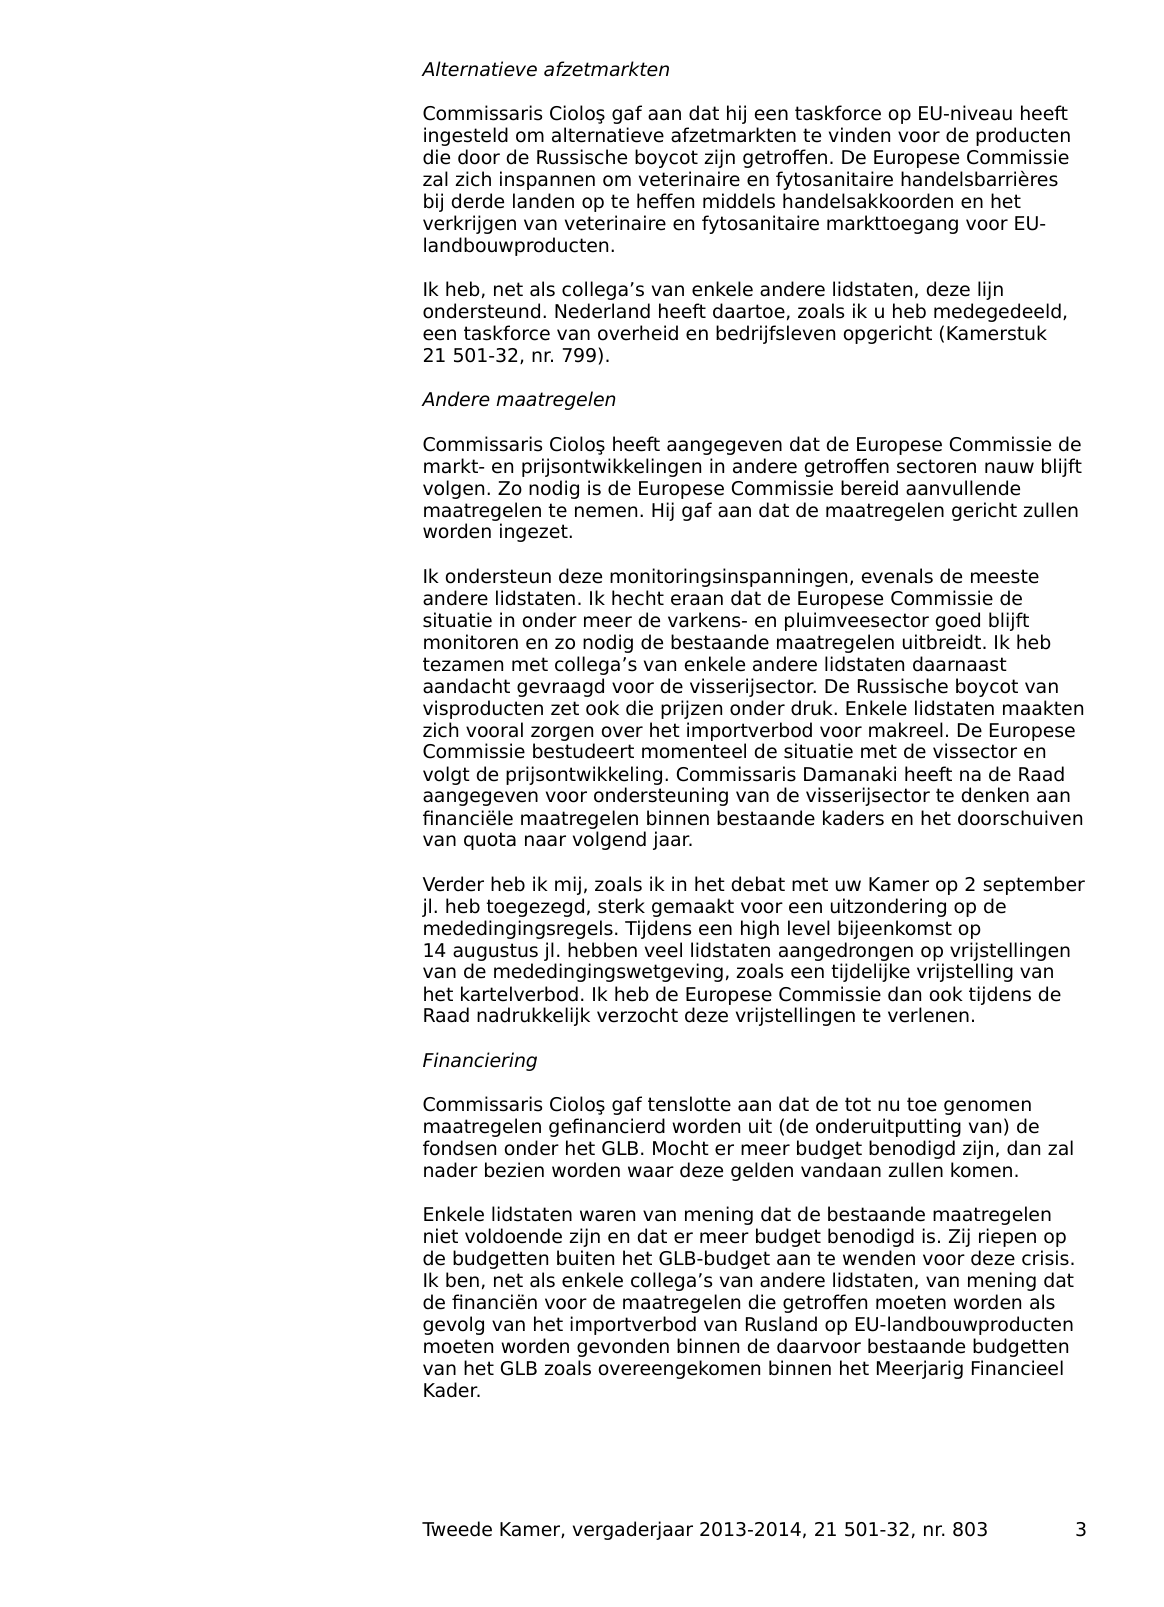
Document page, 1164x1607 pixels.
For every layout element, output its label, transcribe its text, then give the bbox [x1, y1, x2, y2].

subtitle Andere maatregelen [422, 389, 1087, 411]
text Commissaris Cioloş gaf tenslotte aan dat de tot nu toe genomen maatregelen gefinancierd worden uit (de onderuitputting van) de fondsen onder het GLB. Mocht er meer budget benodigd zijn, dan zal nader bezien worden waar deze gelden vandaan zullen komen. [422, 1094, 1087, 1182]
text Ik ondersteun deze monitoringsinspanningen, evenals de meeste andere lidstaten. Ik hecht eraan dat de Europese Commissie de situatie in onder meer de varkens- en pluimveesector goed blijft monitoren en zo nodig de bestaande maatregelen uitbreidt. Ik heb tezamen met collega’s van enkele andere lidstaten daarnaast aandacht gevraagd voor de visserijsector. De Russische boycot van visproducten zet ook die prijzen onder druk. Enkele lidstaten maakten zich vooral zorgen over het importverbod voor makreel. De Europese Commissie bestudeert momenteel de situatie met de vissector en volgt de prijsontwikkeling. Commissaris Damanaki heeft na de Raad aangegeven voor ondersteuning van de visserijsector te denken aan financiële maatregelen binnen bestaande kaders en het doorschuiven van quota naar volgend jaar. [422, 566, 1087, 851]
text Ik heb, net als collega’s van enkele andere lidstaten, deze lijn ondersteund. Nederland heeft daartoe, zoals ik u heb medegedeeld, een taskforce van overheid en bedrijfsleven opgericht (Kamerstuk 21 501-32, nr. 799). [422, 279, 1087, 367]
text Commissaris Cioloş heeft aangegeven dat de Europese Commissie de markt- en prijsontwikkelingen in andere getroffen sectoren nauw blijft volgen. Zo nodig is de Europese Commissie bereid aanvullende maatregelen te nemen. Hij gaf aan dat de maatregelen gericht zullen worden ingezet. [422, 433, 1087, 543]
subtitle Alternatieve afzetmarkten [422, 59, 1087, 81]
text Enkele lidstaten waren van mening dat de bestaande maatregelen niet voldoende zijn en dat er meer budget benodigd is. Zij riepen op de budgetten buiten het GLB-budget aan te wenden voor deze crisis. Ik ben, net als enkele collega’s van andere lidstaten, van mening dat de financiën voor de maatregelen die getroffen moeten worden als gevolg van het importverbod van Rusland op EU-landbouwproducten moeten worden gevonden binnen de daarvoor bestaande budgetten van het GLB zoals overeengekomen binnen het Meerjarig Financieel Kader. [422, 1204, 1087, 1402]
text Commissaris Cioloş gaf aan dat hij een taskforce op EU-niveau heeft ingesteld om alternatieve afzetmarkten te vinden voor de producten die door de Russische boycot zijn getroffen. De Europese Commissie zal zich inspannen om veterinaire en fytosanitaire handelsbarrières bij derde landen op te heffen middels handelsakkoorden en het verkrijgen van veterinaire en fytosanitaire markttoegang voor EU-landbouwproducten. [422, 103, 1087, 257]
text Verder heb ik mij, zoals ik in het debat met uw Kamer op 2 september jl. heb toegezegd, sterk gemaakt voor een uitzondering op de mededingingsregels. Tijdens een high level bijeenkomst op 14 augustus jl. hebben veel lidstaten aangedrongen op vrijstellingen van de mededingingswetgeving, zoals een tijdelijke vrijstelling van het kartelverbod. Ik heb de Europese Commissie dan ook tijdens de Raad nadrukkelijk verzocht deze vrijstellingen te verlenen. [422, 873, 1087, 1027]
subtitle Financiering [422, 1049, 1087, 1072]
